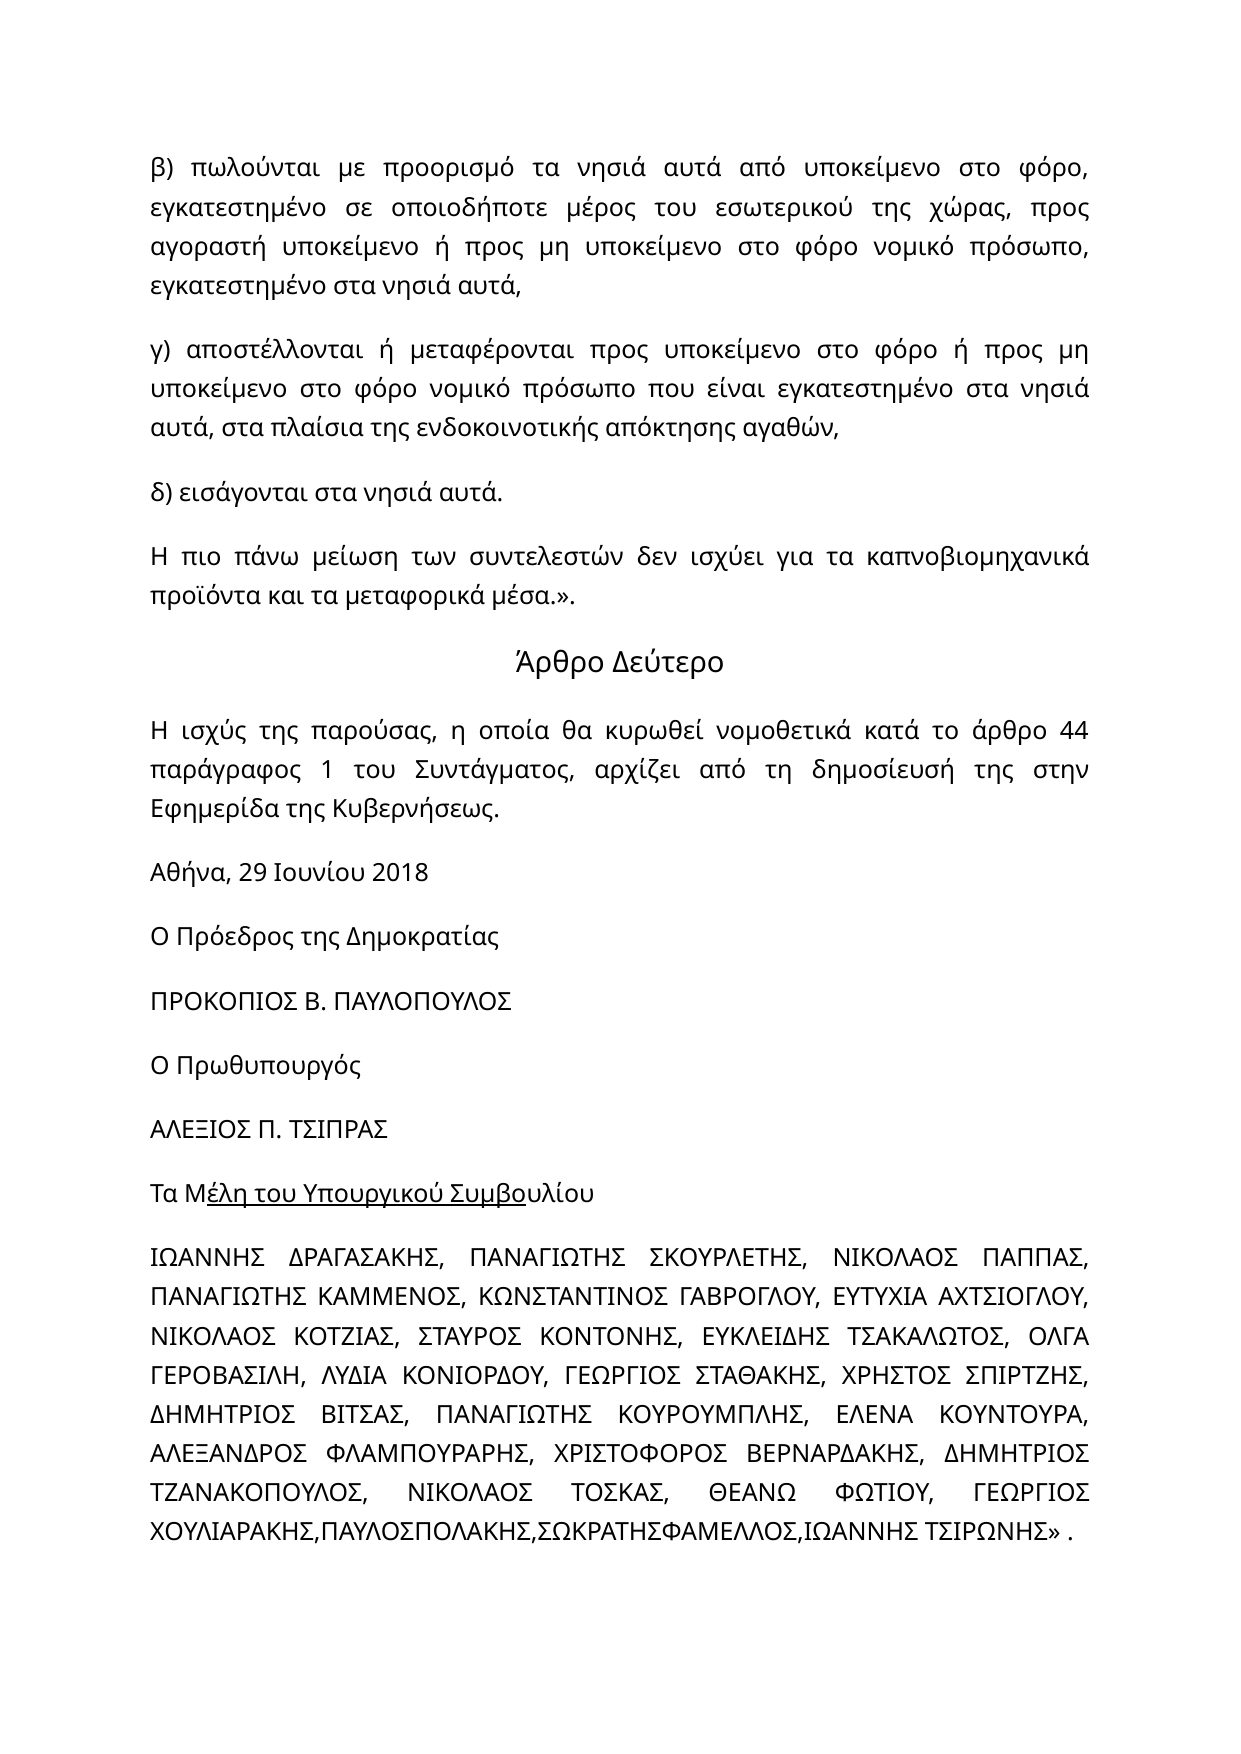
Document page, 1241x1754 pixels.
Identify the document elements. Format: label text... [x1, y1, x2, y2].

subtitle Άρθρο Δεύτερο [150, 642, 1090, 681]
text β) πωλούνται με προορισμό τα νησιά αυτά από υποκείμενο στο φόρο, εγκατεστημένο σε οποιοδήποτε μέρος του εσωτερικού της χώρας, προς αγοραστή υποκείμενο ή προς μη υποκείμενο στο φόρο νομικό πρόσωπο, εγκατεστημένο στα νησιά αυτά, [150, 150, 1090, 302]
text γ) αποστέλλονται ή μεταφέρονται προς υποκείμενο στο φόρο ή προς μη υποκείμενο στο φόρο νομικό πρόσωπο που είναι εγκατεστημένο στα νησιά αυτά, στα πλαίσια της ενδοκοινοτικής απόκτησης αγαθών, [150, 332, 1090, 444]
text δ) εισάγονται στα νησιά αυτά. [150, 474, 1090, 508]
text Ο Πρόεδρος της Δημοκρατίας [150, 919, 1090, 953]
text Τα Μέλη του Υπουργικού Συμβουλίου [150, 1176, 1090, 1210]
text ΠΡΟΚΟΠΙΟΣ Β. ΠΑΥΛΟΠΟΥΛΟΣ [150, 983, 1090, 1017]
text Η ισχύς της παρούσας, η οποία θα κυρωθεί νομοθετικά κατά το άρθρο 44 παράγραφος 1 του Συντάγματος, αρχίζει από τη δημοσίευσή της στην Εφημερίδα της Κυβερνήσεως. [150, 712, 1090, 825]
text Ο Πρωθυπουργός [150, 1047, 1090, 1081]
text Η πιο πάνω μείωση των συντελεστών δεν ισχύει για τα καπνοβιομηχανικά προϊόντα και τα μεταφορικά μέσα.». [150, 538, 1090, 612]
text ΙΩΑΝΝΗΣ ΔΡΑΓΑΣΑΚΗΣ, ΠΑΝΑΓΙΩΤΗΣ ΣΚΟΥΡΛΕΤΗΣ, ΝΙΚΟΛΑΟΣ ΠΑΠΠΑΣ, ΠΑΝΑΓΙΩΤΗΣ ΚΑΜΜΕΝΟΣ, ΚΩΝΣΤΑΝΤΙΝΟΣ ΓΑΒΡΟΓΛΟΥ, ΕΥΤΥΧΙΑ ΑΧΤΣΙΟΓΛΟΥ, ΝΙΚΟΛΑΟΣ ΚΟΤΖΙΑΣ, ΣΤΑΥΡΟΣ ΚΟΝΤΟΝΗΣ, ΕΥΚΛΕΙΔΗΣ ΤΣΑΚΑΛΩΤΟΣ, ΟΛΓΑ ΓΕΡΟΒΑΣΙΛΗ, ΛΥΔΙΑ ΚΟΝΙΟΡΔΟΥ, ΓΕΩΡΓΙΟΣ ΣΤΑΘΑΚΗΣ, ΧΡΗΣΤΟΣ ΣΠΙΡΤΖΗΣ, ΔΗΜΗΤΡΙΟΣ ΒΙΤΣΑΣ, ΠΑΝΑΓΙΩΤΗΣ ΚΟΥΡΟΥΜΠΛΗΣ, ΕΛΕΝΑ ΚΟΥΝΤΟΥΡΑ, ΑΛΕΞΑΝΔΡΟΣ ΦΛΑΜΠΟΥΡΑΡΗΣ, ΧΡΙΣΤΟΦΟΡΟΣ ΒΕΡΝΑΡΔΑΚΗΣ, ΔΗΜΗΤΡΙΟΣ ΤΖΑΝΑΚΟΠΟΥΛΟΣ, ΝΙΚΟΛΑΟΣ ΤΟΣΚΑΣ, ΘΕΑΝΩ ΦΩΤΙΟΥ, ΓΕΩΡΓΙΟΣ ΧΟΥΛΙΑΡΑΚΗΣ,ΠΑΥΛΟΣΠΟΛΑΚΗΣ,ΣΩΚΡΑΤΗΣΦΑΜΕΛΛΟΣ,ΙΩΑΝΝΗΣ ΤΣΙΡΩΝΗΣ» . [150, 1240, 1090, 1548]
text Αθήνα, 29 Ιουνίου 2018 [150, 855, 1090, 889]
text ΑΛΕΞΙΟΣ Π. ΤΣΙΠΡΑΣ [150, 1111, 1090, 1146]
